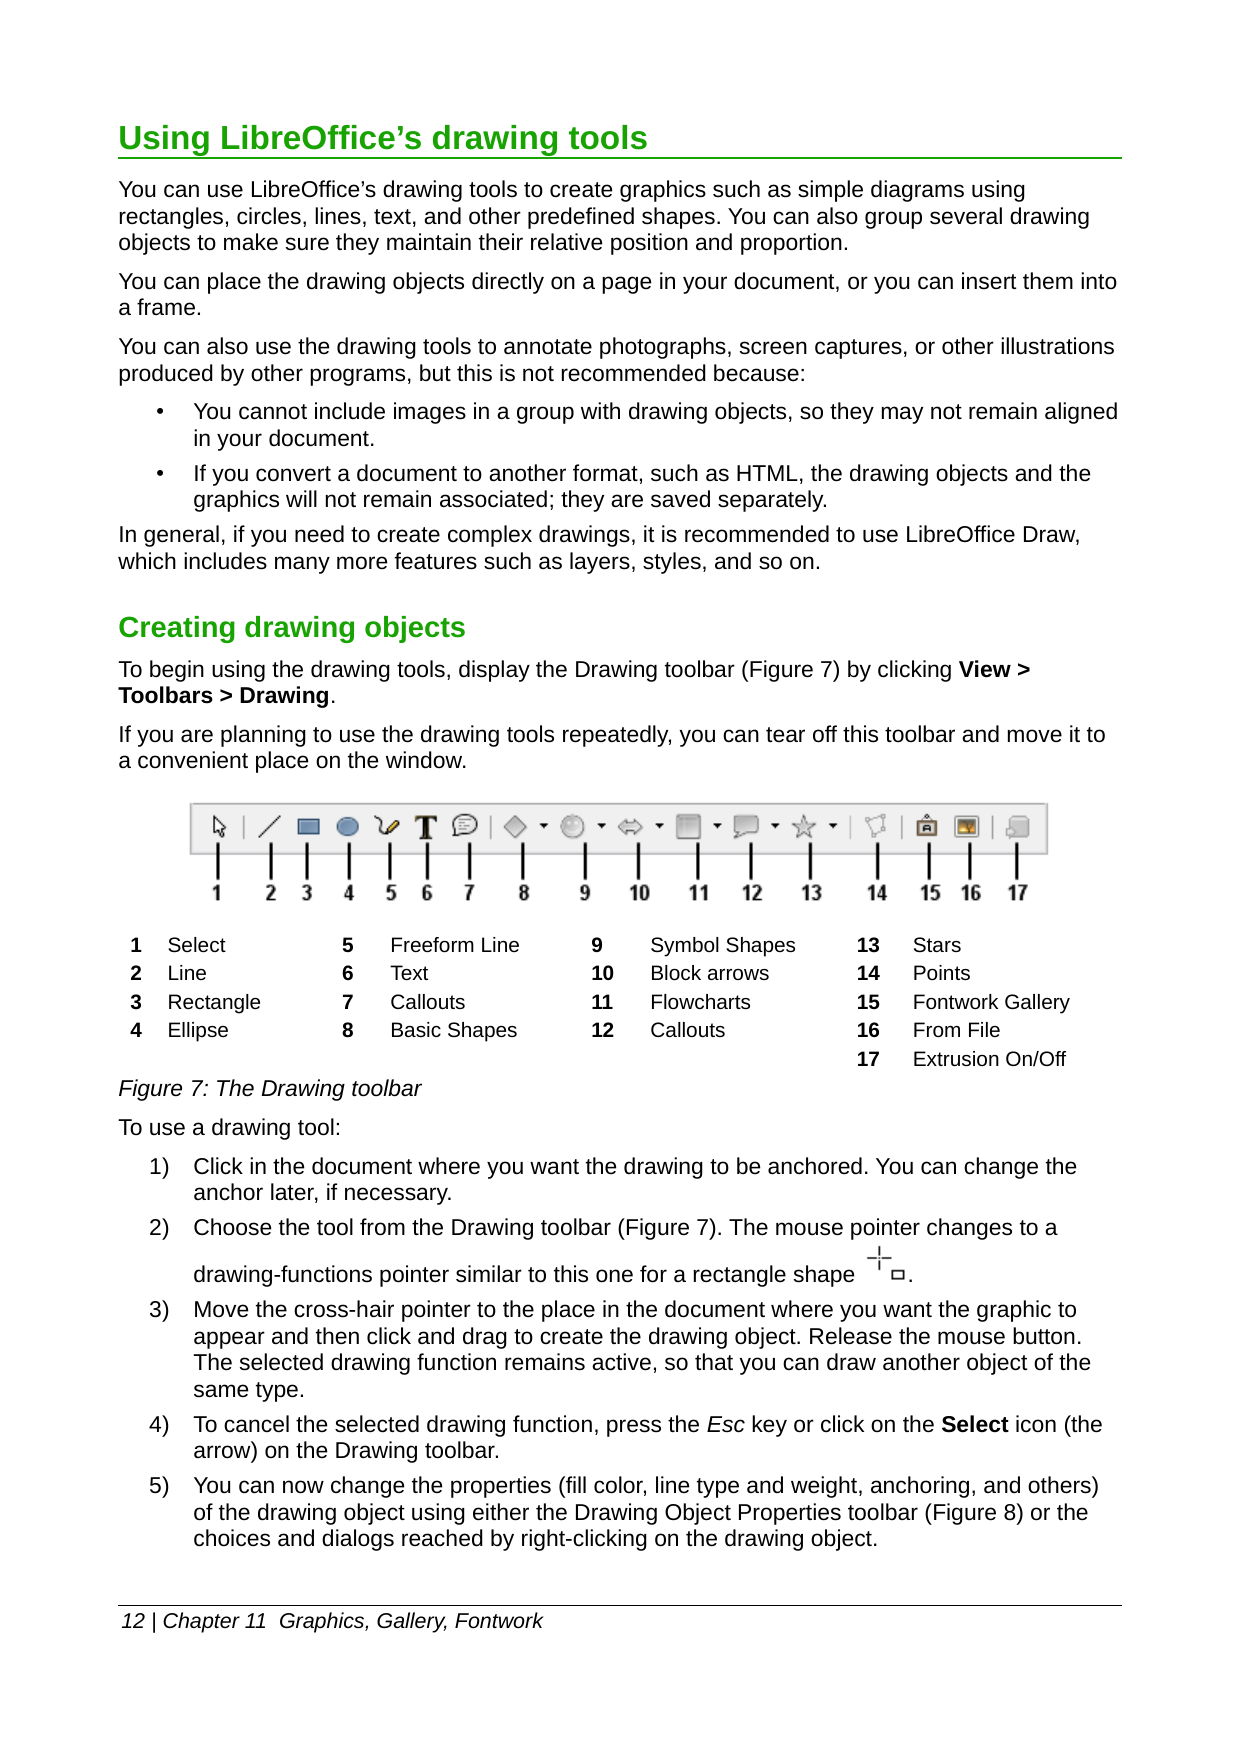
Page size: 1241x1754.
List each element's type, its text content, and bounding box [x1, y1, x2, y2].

table_cell 9 [579, 933, 638, 961]
table_cell Basic Shapes [378, 1018, 579, 1047]
table_cell Select [155, 933, 330, 961]
table_header [118, 798, 1121, 933]
text If you are planning to use the drawing tools repeatedly, you can tear off this toolbar and move it to a convenient place on the window. [118, 721, 1122, 773]
text To begin using the drawing tools, display the Drawing toolbar (Figure 7) by clicking View > Toolbars > Drawing. [118, 656, 1122, 708]
table_cell 5 [330, 933, 378, 961]
table_cell 17 [845, 1047, 901, 1075]
table_cell 12 [579, 1018, 638, 1047]
table_cell Fontwork Gallery [901, 990, 1121, 1018]
table_cell Flowcharts [638, 990, 844, 1018]
list You cannot include images in a group with drawing objects, so they may not remain aligned in your document. [156, 398, 1122, 451]
table_cell 7 [330, 990, 378, 1018]
table_cell Points [901, 961, 1121, 990]
list To cancel the selected drawing function, press the Esc key or click on the Select icon (the arrow) on the Drawing toolbar. [169, 1411, 1122, 1463]
list To use a drawing tool: [118, 1114, 1122, 1140]
table_cell Block arrows [638, 961, 844, 990]
text You can place the drawing objects directly on a page in your document, or you can insert them into a frame. [118, 268, 1122, 321]
subtitle Using LibreOffice’s drawing tools [118, 118, 1122, 157]
picture [187, 797, 1053, 921]
table_cell 16 [845, 1018, 901, 1047]
table_cell Symbol Shapes [638, 933, 844, 961]
table_cell [118, 1047, 155, 1075]
list Choose the tool from the Drawing toolbar (Figure 7). The mouse pointer changes to a drawing-functions pointer similar to this one for a rectangle shape . [169, 1214, 1122, 1288]
list You can also use the drawing tools to annotate photographs, screen captures, or other illustrations produced by other programs, but this is not recommended because: [118, 333, 1122, 386]
table_cell 13 [845, 933, 901, 961]
table_cell 15 [845, 990, 901, 1018]
picture [861, 1240, 908, 1283]
table_cell [330, 1047, 378, 1075]
table_cell 10 [579, 961, 638, 990]
list Move the cross-hair pointer to the place in the document where you want the graphic to appear and then click and drag to create the drawing object. Release the mouse button. The selected drawing function remains active, so that you can draw another object of the same type. [169, 1296, 1122, 1402]
table_cell 8 [330, 1018, 378, 1047]
table_cell 11 [579, 990, 638, 1018]
list You can now change the properties (fill color, line type and weight, anchoring, and others) of the drawing object using either the Drawing Object Properties toolbar (Figure 8) or the choices and dialogs reached by right-clicking on the drawing object. [169, 1472, 1122, 1551]
table_cell Callouts [638, 1018, 844, 1047]
table_cell 6 [330, 961, 378, 990]
table_cell [579, 1047, 638, 1075]
table_cell From File [901, 1018, 1121, 1047]
table_cell [378, 1047, 579, 1075]
table_cell Stars [901, 933, 1121, 961]
table_cell Rectangle [155, 990, 330, 1018]
subtitle Creating drawing objects [118, 610, 1122, 644]
table_cell Ellipse [155, 1018, 330, 1047]
table_cell 3 [118, 990, 155, 1018]
list If you convert a document to another format, such as HTML, the drawing objects and the graphics will not remain associated; they are saved separately. [156, 460, 1122, 513]
table_cell [638, 1047, 844, 1075]
table_cell Line [155, 961, 330, 990]
table_cell 14 [845, 961, 901, 990]
table_cell 1 [118, 933, 155, 961]
list Click in the document where you want the drawing to be anchored. You can change the anchor later, if necessary. [169, 1153, 1122, 1205]
table_cell Text [378, 961, 579, 990]
table_cell 4 [118, 1018, 155, 1047]
text In general, if you need to create complex drawings, it is recommended to use LibreOffice Draw, which includes many more features such as layers, styles, and so on. [118, 521, 1122, 574]
table_cell 2 [118, 961, 155, 990]
table_cell Extrusion On/Off [901, 1047, 1121, 1075]
table_cell Callouts [378, 990, 579, 1018]
table_cell Freeform Line [378, 933, 579, 961]
table_cell Figure 7: The Drawing toolbar [118, 1075, 1121, 1101]
table_cell [155, 1047, 330, 1075]
text You can use LibreOffice’s drawing tools to create graphics such as simple diagrams using rectangles, circles, lines, text, and other predefined shapes. You can also group several drawing objects to make sure they maintain their relative position and proportion. [118, 176, 1122, 255]
